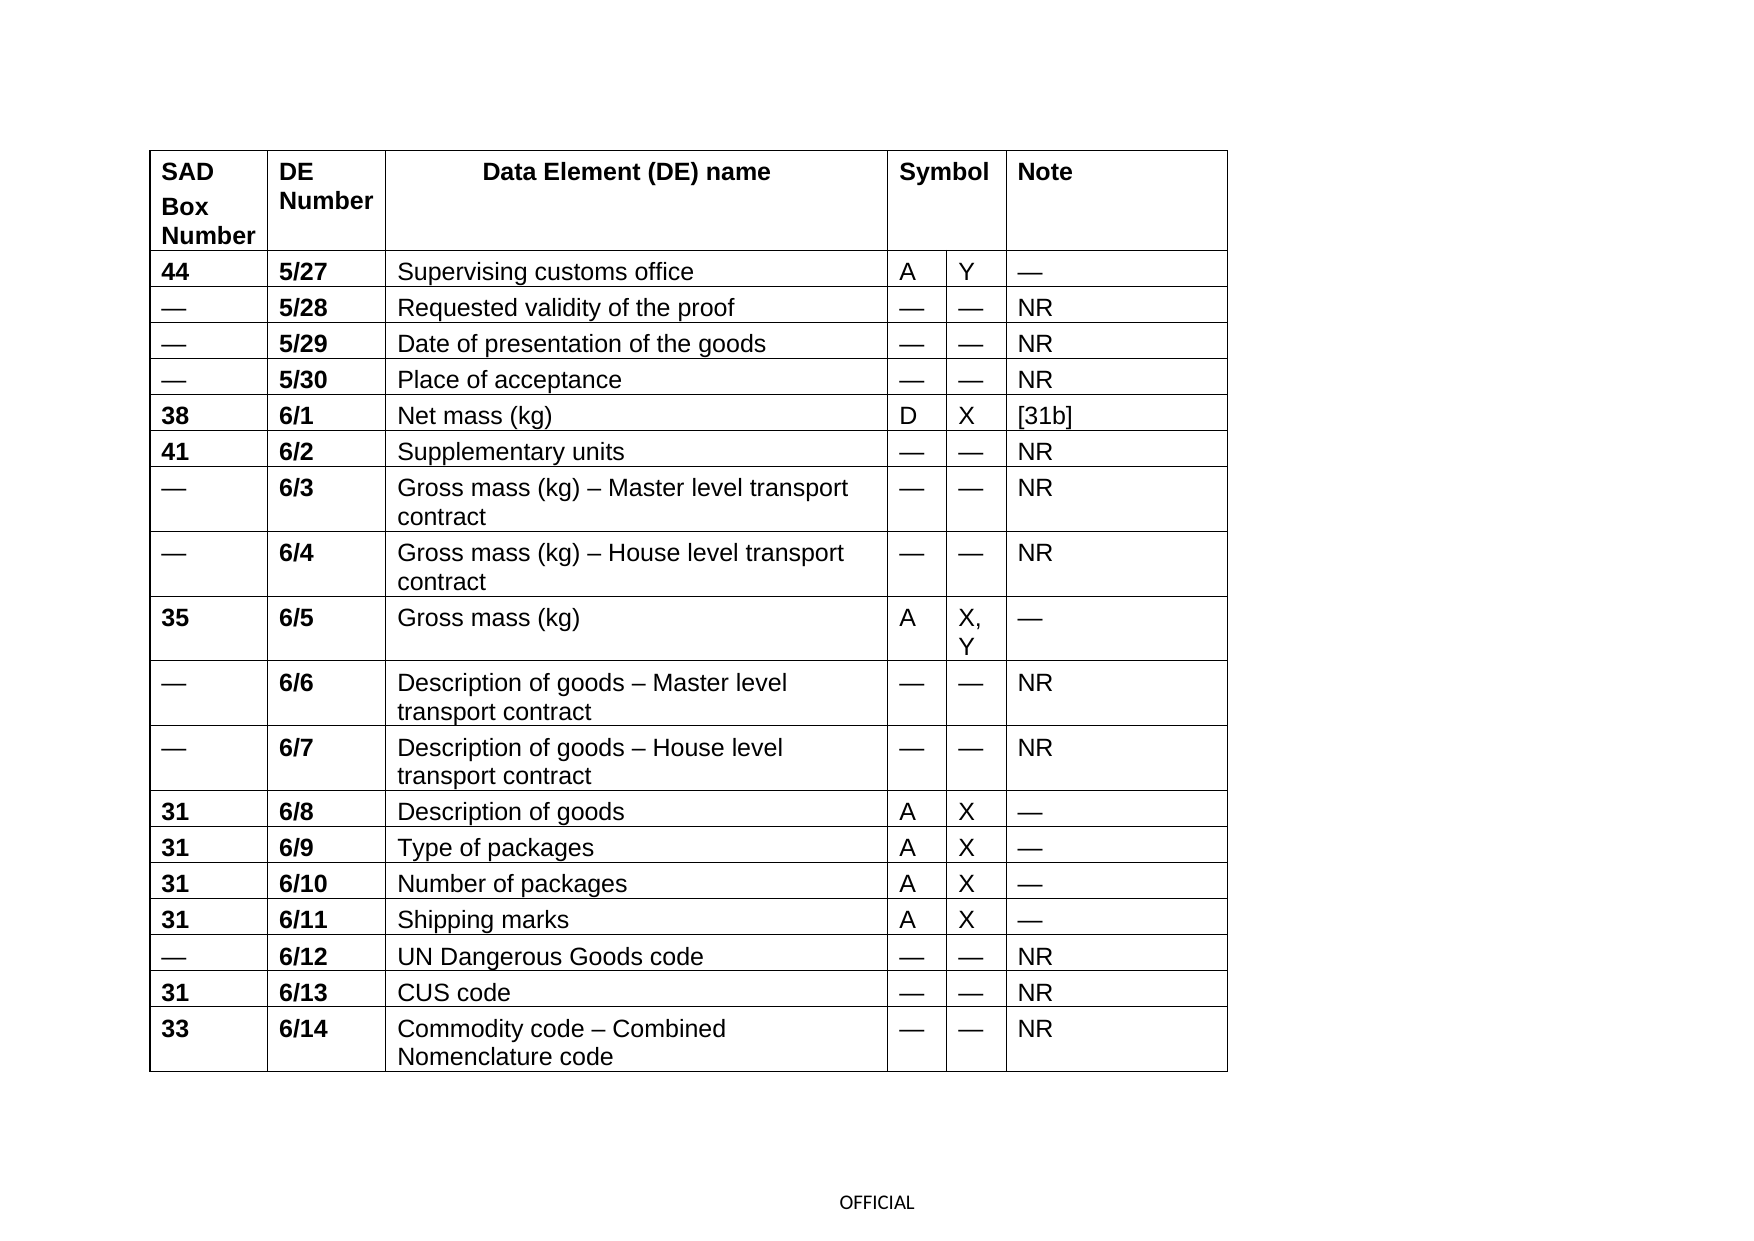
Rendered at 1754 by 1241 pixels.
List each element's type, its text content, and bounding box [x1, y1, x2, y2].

table_header Data Element (DE) name [386, 151, 887, 250]
table_header Symbol [888, 151, 1006, 250]
table_cell 5/27 [268, 251, 385, 286]
table_cell — [947, 359, 1006, 394]
table_header Note [1007, 151, 1227, 250]
table_cell 33 [151, 1007, 267, 1071]
table_cell Commodity code – Combined Nomenclature code [386, 1007, 887, 1071]
table_cell 6/9 [268, 827, 385, 862]
table_cell — [947, 726, 1006, 790]
table_cell X [947, 863, 1006, 898]
table_cell Number of packages [386, 863, 887, 898]
table_cell 5/30 [268, 359, 385, 394]
table_cell Gross mass (kg) [386, 597, 887, 660]
table_cell Gross mass (kg) – Master level transport contract [386, 467, 887, 531]
table_cell — [151, 467, 267, 531]
table_cell NR [1007, 431, 1227, 466]
table_cell UN Dangerous Goods code [386, 935, 887, 970]
table_cell Place of acceptance [386, 359, 887, 394]
table_cell Net mass (kg) [386, 395, 887, 430]
table_cell 6/3 [268, 467, 385, 531]
table_cell 35 [151, 597, 267, 660]
table_cell Date of presentation of the goods [386, 323, 887, 358]
table_cell — [888, 935, 946, 970]
table_cell — [947, 935, 1006, 970]
table_cell NR [1007, 532, 1227, 596]
table_cell 41 [151, 431, 267, 466]
table_cell Supplementary units [386, 431, 887, 466]
table_cell Description of goods [386, 791, 887, 826]
table_cell 31 [151, 827, 267, 862]
table_cell X [947, 899, 1006, 934]
table_cell — [947, 532, 1006, 596]
table_cell 6/4 [268, 532, 385, 596]
table_cell 6/10 [268, 863, 385, 898]
table_cell Shipping marks [386, 899, 887, 934]
table_cell 6/12 [268, 935, 385, 970]
table_cell — [947, 1007, 1006, 1071]
table_cell — [888, 532, 946, 596]
table_cell NR [1007, 359, 1227, 394]
table_cell — [151, 359, 267, 394]
table_cell NR [1007, 287, 1227, 322]
table_header DE Number [268, 151, 385, 250]
table_cell 31 [151, 791, 267, 826]
table_cell 5/29 [268, 323, 385, 358]
table_cell 6/6 [268, 661, 385, 725]
table_cell 31 [151, 971, 267, 1006]
table_cell 6/13 [268, 971, 385, 1006]
table_cell — [1007, 597, 1227, 660]
table_cell NR [1007, 467, 1227, 531]
table_cell 31 [151, 863, 267, 898]
table_cell 6/2 [268, 431, 385, 466]
table_cell — [1007, 899, 1227, 934]
table_cell NR [1007, 726, 1227, 790]
table_cell — [151, 726, 267, 790]
table_cell — [1007, 827, 1227, 862]
table_cell — [947, 431, 1006, 466]
table_header SAD Box Number [151, 151, 267, 250]
table_cell — [947, 323, 1006, 358]
table_cell 6/8 [268, 791, 385, 826]
table_cell X [947, 791, 1006, 826]
table_cell NR [1007, 323, 1227, 358]
table_cell NR [1007, 971, 1227, 1006]
table_cell — [888, 323, 946, 358]
table_cell Supervising customs office [386, 251, 887, 286]
table_cell — [1007, 791, 1227, 826]
table_cell — [888, 726, 946, 790]
table_cell Gross mass (kg) – House level transport contract [386, 532, 887, 596]
table_cell X [947, 395, 1006, 430]
table_cell — [888, 431, 946, 466]
table_cell 6/1 [268, 395, 385, 430]
table_cell — [947, 971, 1006, 1006]
table_cell 44 [151, 251, 267, 286]
table_cell 5/28 [268, 287, 385, 322]
table_cell NR [1007, 935, 1227, 970]
table_cell — [151, 287, 267, 322]
table_cell 6/11 [268, 899, 385, 934]
table_cell X, Y [947, 597, 1006, 660]
table_cell Description of goods – House level transport contract [386, 726, 887, 790]
table_cell — [151, 935, 267, 970]
table_cell — [1007, 863, 1227, 898]
table_cell — [151, 532, 267, 596]
table_cell — [888, 971, 946, 1006]
table_cell CUS code [386, 971, 887, 1006]
table_cell — [947, 661, 1006, 725]
table_cell [31b] [1007, 395, 1227, 430]
table_cell — [888, 287, 946, 322]
table_cell — [151, 323, 267, 358]
table_cell — [947, 287, 1006, 322]
table_cell — [151, 661, 267, 725]
table_cell A [888, 899, 946, 934]
table_cell Y [947, 251, 1006, 286]
table_cell A [888, 791, 946, 826]
table_cell — [888, 467, 946, 531]
table_cell NR [1007, 1007, 1227, 1071]
table_cell A [888, 827, 946, 862]
table_cell NR [1007, 661, 1227, 725]
table_cell Requested validity of the proof [386, 287, 887, 322]
table_cell X [947, 827, 1006, 862]
table_cell 6/5 [268, 597, 385, 660]
table_cell 38 [151, 395, 267, 430]
table_cell A [888, 863, 946, 898]
table_cell Description of goods – Master level transport contract [386, 661, 887, 725]
table_cell A [888, 251, 946, 286]
table_cell — [947, 467, 1006, 531]
table_cell Type of packages [386, 827, 887, 862]
table_cell — [888, 661, 946, 725]
table_cell — [888, 1007, 946, 1071]
table_cell — [888, 359, 946, 394]
table_cell 6/7 [268, 726, 385, 790]
table_cell — [1007, 251, 1227, 286]
table_cell A [888, 597, 946, 660]
table_cell 31 [151, 899, 267, 934]
table_cell D [888, 395, 946, 430]
table_cell 6/14 [268, 1007, 385, 1071]
